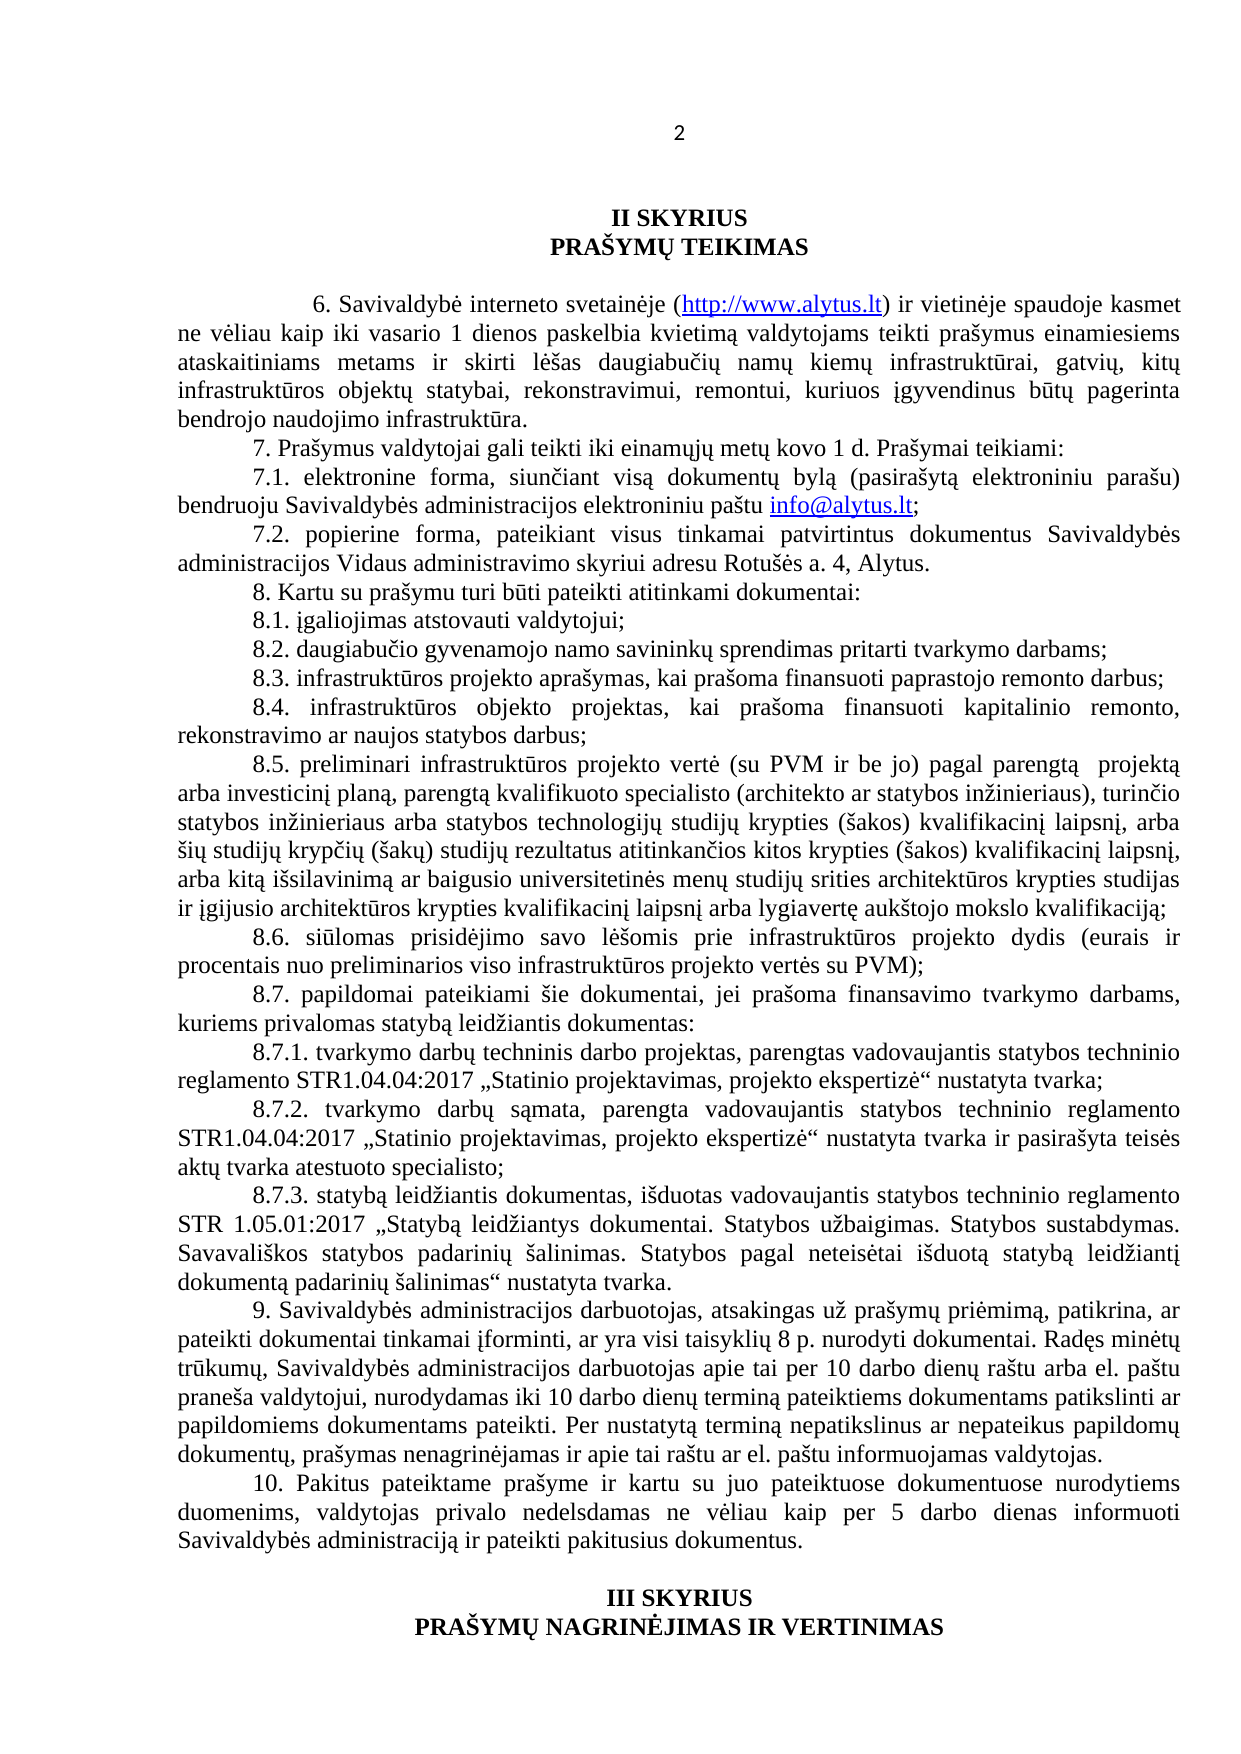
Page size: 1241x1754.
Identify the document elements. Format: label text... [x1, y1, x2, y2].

text 8.7.1. tvarkymo darbų techninis darbo projektas, parengtas vadovaujantis statybos techninio reglamento STR1.04.04:2017 „Statinio projektavimas, projekto ekspertizė“ nustatyta tvarka; [177, 1037, 1181, 1094]
text 8.2. daugiabučio gyvenamojo namo savininkų sprendimas pritarti tvarkymo darbams; [177, 634, 1181, 663]
text 7. Prašymus valdytojai gali teikti iki einamųjų metų kovo 1 d. Prašymai teikiami: [177, 433, 1181, 462]
text 7.2. popierine forma, pateikiant visus tinkamai patvirtintus dokumentus Savivaldybės administracijos Vidaus administravimo skyriui adresu Rotušės a. 4, Alytus. [177, 519, 1181, 577]
text 8.1. įgaliojimas atstovauti valdytojui; [177, 605, 1181, 634]
text 8.7. papildomai pateikiami šie dokumentai, jei prašoma finansavimo tvarkymo darbams, kuriems privalomas statybą leidžiantis dokumentas: [177, 979, 1181, 1037]
text 8.4. infrastruktūros objekto projektas, kai prašoma finansuoti kapitalinio remonto, rekonstravimo ar naujos statybos darbus; [177, 692, 1181, 749]
text 6. Savivaldybė interneto svetainėje (http://www.alytus.lt) ir vietinėje spaudoje kasmet ne vėliau kaip iki vasario 1 dienos paskelbia kvietimą valdytojams teikti prašymus einamiesiems ataskaitiniams metams ir skirti lėšas daugiabučių namų kiemų infrastruktūrai, gatvių, kitų infrastruktūros objektų statybai, rekonstravimui, remontui, kuriuos įgyvendinus būtų pagerinta bendrojo naudojimo infrastruktūra. [177, 289, 1181, 433]
text 8.6. siūlomas prisidėjimo savo lėšomis prie infrastruktūros projekto dydis (eurais ir procentais nuo preliminarios viso infrastruktūros projekto vertės su PVM); [177, 922, 1181, 979]
text 8.7.3. statybą leidžiantis dokumentas, išduotas vadovaujantis statybos techninio reglamento STR 1.05.01:2017 „Statybą leidžiantys dokumentai. Statybos užbaigimas. Statybos sustabdymas. Savavališkos statybos padarinių šalinimas. Statybos pagal neteisėtai išduotą statybą leidžiantį dokumentą padarinių šalinimas“ nustatyta tvarka. [177, 1180, 1181, 1295]
text III SKYRIUS [177, 1583, 1181, 1612]
text 10. Pakitus pateiktame prašyme ir kartu su juo pateiktuose dokumentuose nurodytiems duomenims, valdytojas privalo nedelsdamas ne vėliau kaip per 5 darbo dienas informuoti Savivaldybės administraciją ir pateikti pakitusius dokumentus. [177, 1468, 1181, 1554]
text 8.7.2. tvarkymo darbų sąmata, parengta vadovaujantis statybos techninio reglamento STR1.04.04:2017 „Statinio projektavimas, projekto ekspertizė“ nustatyta tvarka ir pasirašyta teisės aktų tvarka atestuoto specialisto; [177, 1094, 1181, 1180]
text 9. Savivaldybės administracijos darbuotojas, atsakingas už prašymų priėmimą, patikrina, ar pateikti dokumentai tinkamai įforminti, ar yra visi taisyklių 8 p. nurodyti dokumentai. Radęs minėtų trūkumų, Savivaldybės administracijos darbuotojas apie tai per 10 darbo dienų raštu arba el. paštu praneša valdytojui, nurodydamas iki 10 darbo dienų terminą pateiktiems dokumentams patikslinti ar papildomiems dokumentams pateikti. Per nustatytą terminą nepatikslinus ar nepateikus papildomų dokumentų, prašymas nenagrinėjamas ir apie tai raštu ar el. paštu informuojamas valdytojas. [177, 1295, 1181, 1468]
text 8.5. preliminari infrastruktūros projekto vertė (su PVM ir be jo) pagal parengtą projektą arba investicinį planą, parengtą kvalifikuoto specialisto (architekto ar statybos inžinieriaus), turinčio statybos inžinieriaus arba statybos technologijų studijų krypties (šakos) kvalifikacinį laipsnį, arba šių studijų krypčių (šakų) studijų rezultatus atitinkančios kitos krypties (šakos) kvalifikacinį laipsnį, arba kitą išsilavinimą ar baigusio universitetinės menų studijų srities architektūros krypties studijas ir įgijusio architektūros krypties kvalifikacinį laipsnį arba lygiavertę aukštojo mokslo kvalifikaciją; [177, 749, 1181, 922]
text II SKYRIUS [177, 203, 1181, 232]
text PRAŠYMŲ NAGRINĖJIMAS IR VERTINIMAS [177, 1612, 1181, 1640]
text 8. Kartu su prašymu turi būti pateikti atitinkami dokumentai: [177, 577, 1181, 605]
text PRAŠYMŲ TEIKIMAS [177, 232, 1181, 260]
text 7.1. elektronine forma, siunčiant visą dokumentų bylą (pasirašytą elektroniniu parašu) bendruoju Savivaldybės administracijos elektroniniu paštu info@alytus.lt; [177, 462, 1181, 519]
text 8.3. infrastruktūros projekto aprašymas, kai prašoma finansuoti paprastojo remonto darbus; [177, 663, 1181, 692]
